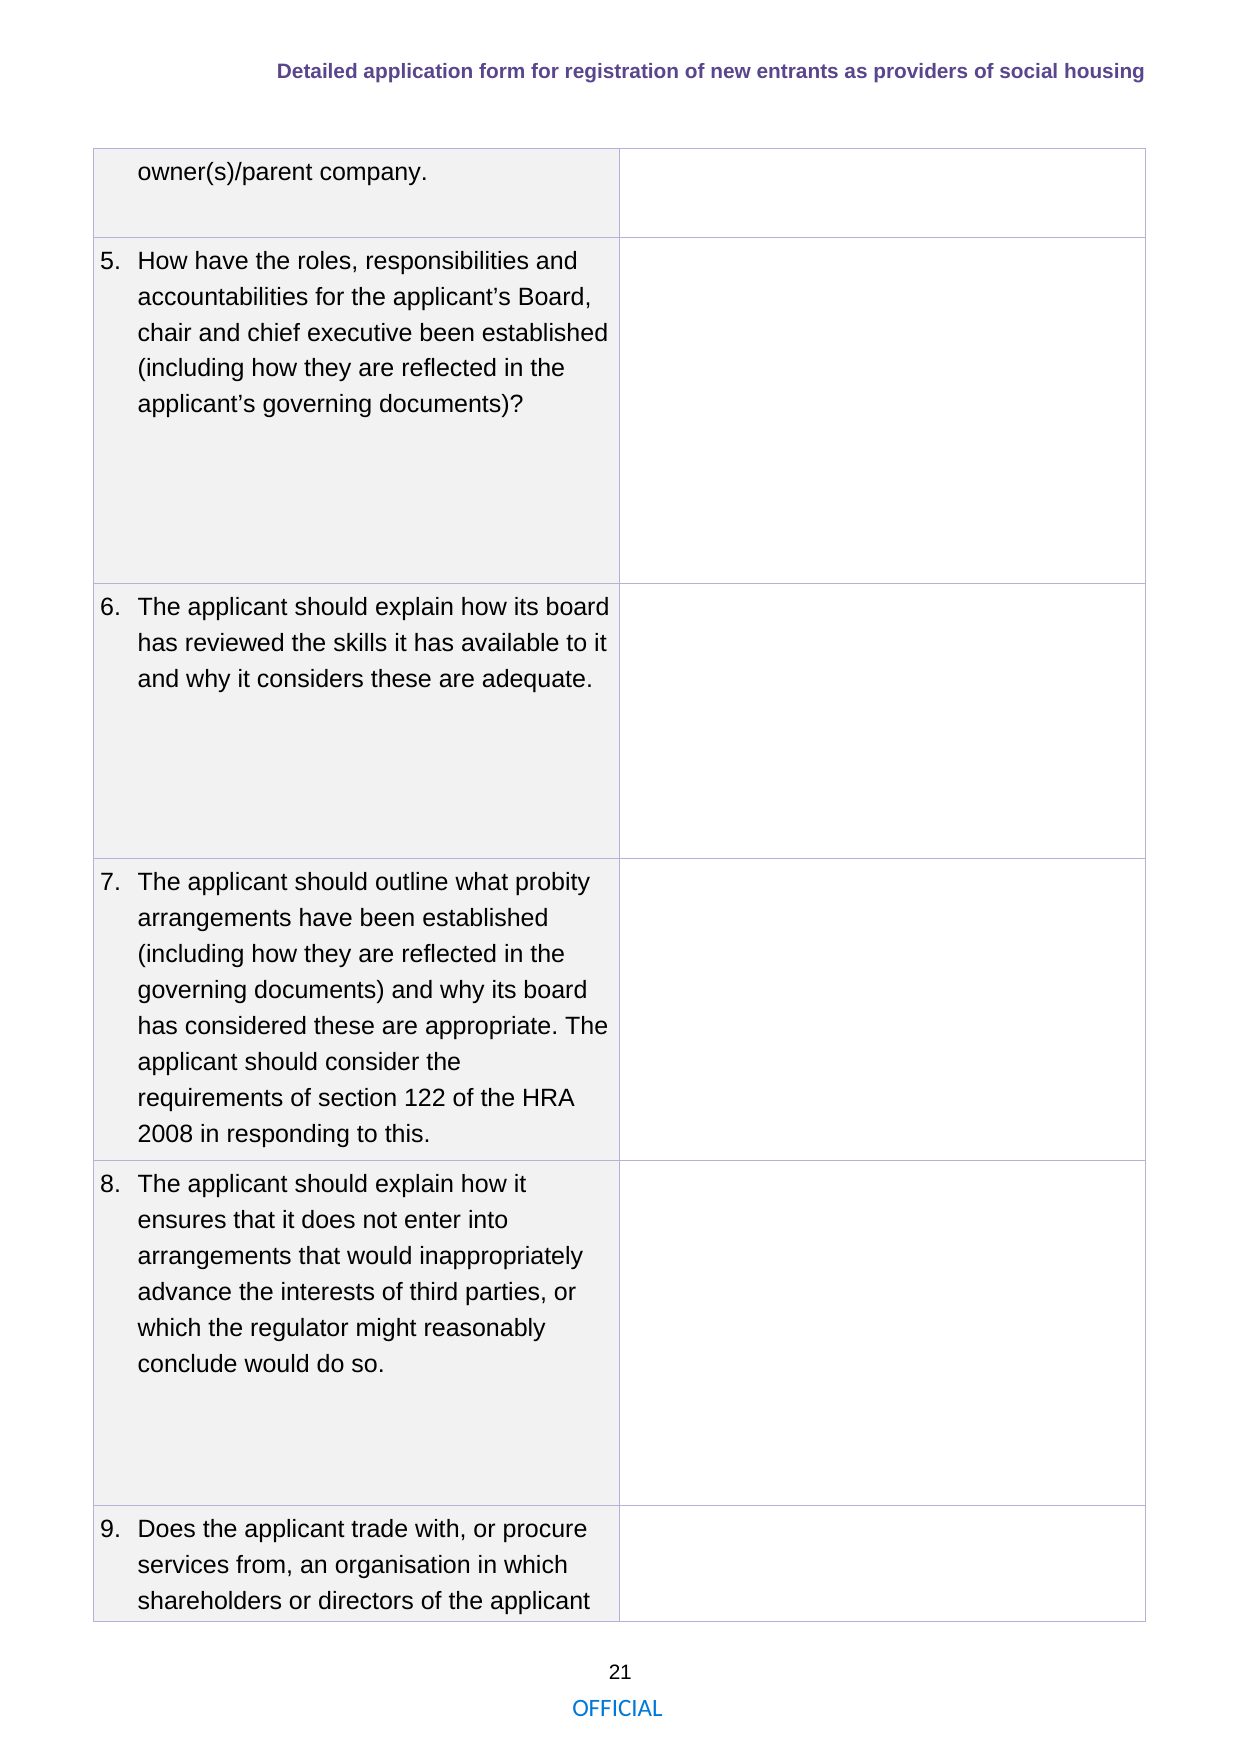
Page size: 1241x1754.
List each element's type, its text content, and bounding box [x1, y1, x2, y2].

table_cell [620, 238, 1145, 583]
table_cell [620, 584, 1145, 858]
table_cell The applicant should explain how its board has reviewed the skills it has available to it and why it considers these are adequate. [94, 584, 619, 858]
table_cell owner(s)/parent company. [94, 149, 619, 237]
table_cell [620, 1506, 1145, 1621]
table_cell [620, 859, 1145, 1160]
table_cell [620, 1161, 1145, 1505]
table_cell The applicant should explain how it ensures that it does not enter into arrangements that would inappropriately advance the interests of third parties, or which the regulator might reasonably conclude would do so. [94, 1161, 619, 1505]
table_cell The applicant should outline what probity arrangements have been established (including how they are reflected in the governing documents) and why its board has considered these are appropriate. The applicant should consider the requirements of section 122 of the HRA 2008 in responding to this. [94, 859, 619, 1160]
table_cell [620, 149, 1145, 237]
table_cell How have the roles, responsibilities and accountabilities for the applicant’s Board, chair and chief executive been established (including how they are reflected in the applicant’s governing documents)? [94, 238, 619, 583]
table_cell Does the applicant trade with, or procure services from, an organisation in which shareholders or directors of the applicant [94, 1506, 619, 1621]
